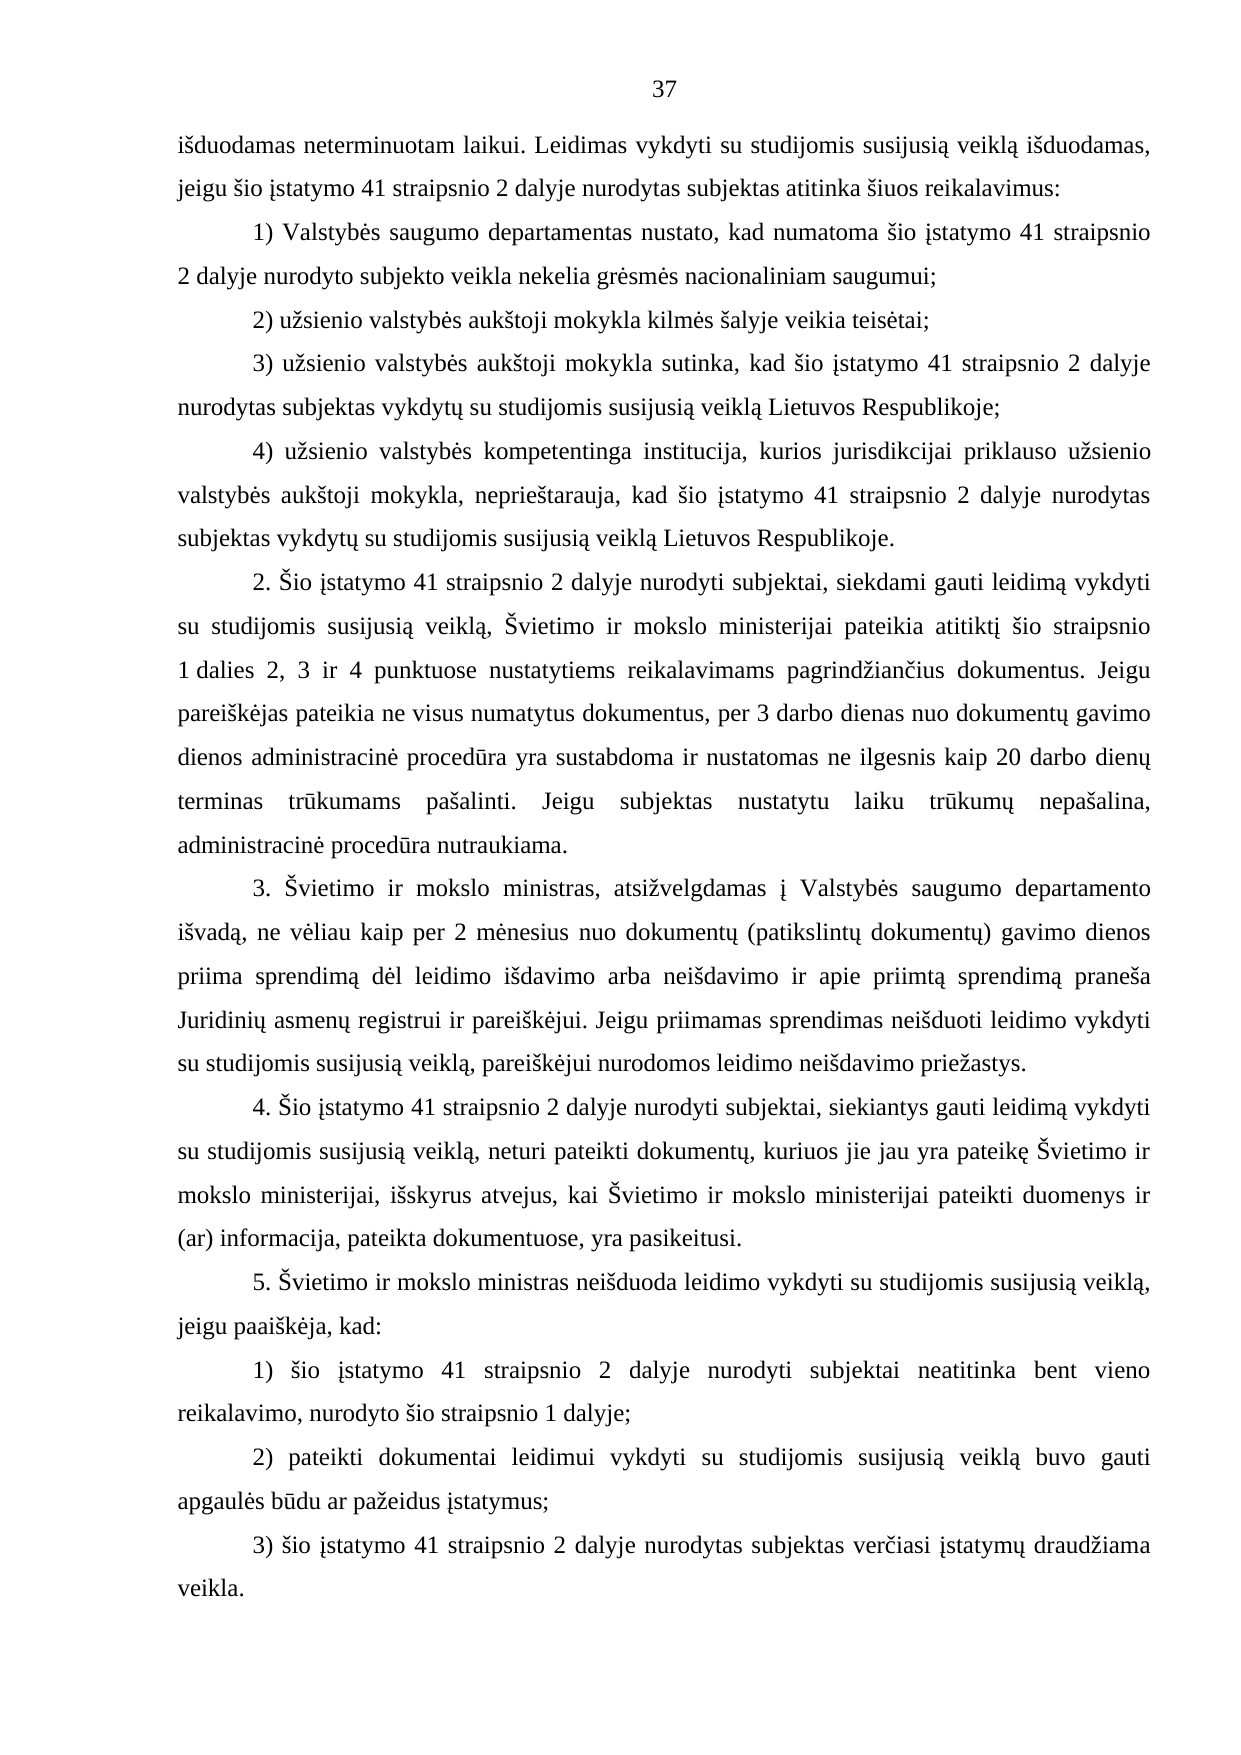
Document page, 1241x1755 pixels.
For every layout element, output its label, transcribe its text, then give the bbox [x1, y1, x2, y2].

text išduodamas neterminuotam laikui. Leidimas vykdyti su studijomis susijusią veiklą išduodamas, jeigu šio įstatymo 41 straipsnio 2 dalyje nurodytas subjektas atitinka šiuos reikalavimus: [177, 118, 1152, 206]
text 2. Šio įstatymo 41 straipsnio 2 dalyje nurodyti subjektai, siekdami gauti leidimą vykdyti su studijomis susijusią veiklą, Švietimo ir mokslo ministerijai pateikia atitiktį šio straipsnio 1 dalies 2, 3 ir 4 punktuose nustatytiems reikalavimams pagrindžiančius dokumentus. Jeigu pareiškėjas pateikia ne visus numatytus dokumentus, per 3 darbo dienas nuo dokumentų gavimo dienos administracinė procedūra yra sustabdoma ir nustatomas ne ilgesnis kaip 20 darbo dienų terminas trūkumams pašalinti. Jeigu subjektas nustatytu laiku trūkumų nepašalina, administracinė procedūra nutraukiama. [177, 556, 1152, 862]
text 2) pateikti dokumentai leidimui vykdyti su studijomis susijusią veiklą buvo gauti apgaulės būdu ar pažeidus įstatymus; [177, 1431, 1152, 1518]
text 4) užsienio valstybės kompetentinga institucija, kurios jurisdikcijai priklauso užsienio valstybės aukštoji mokykla, neprieštarauja, kad šio įstatymo 41 straipsnio 2 dalyje nurodytas subjektas vykdytų su studijomis susijusią veiklą Lietuvos Respublikoje. [177, 424, 1152, 556]
text 4. Šio įstatymo 41 straipsnio 2 dalyje nurodyti subjektai, siekiantys gauti leidimą vykdyti su studijomis susijusią veiklą, neturi pateikti dokumentų, kuriuos jie jau yra pateikę Švietimo ir mokslo ministerijai, išskyrus atvejus, kai Švietimo ir mokslo ministerijai pateikti duomenys ir (ar) informacija, pateikta dokumentuose, yra pasikeitusi. [177, 1081, 1152, 1256]
text 3. Švietimo ir mokslo ministras, atsižvelgdamas į Valstybės saugumo departamento išvadą, ne vėliau kaip per 2 mėnesius nuo dokumentų (patikslintų dokumentų) gavimo dienos priima sprendimą dėl leidimo išdavimo arba neišdavimo ir apie priimtą sprendimą praneša Juridinių asmenų registrui ir pareiškėjui. Jeigu priimamas sprendimas neišduoti leidimo vykdyti su studijomis susijusią veiklą, pareiškėjui nurodomos leidimo neišdavimo priežastys. [177, 862, 1152, 1081]
text 2) užsienio valstybės aukštoji mokykla kilmės šalyje veikia teisėtai; [177, 293, 1152, 337]
text 5. Švietimo ir mokslo ministras neišduoda leidimo vykdyti su studijomis susijusią veiklą, jeigu paaiškėja, kad: [177, 1256, 1152, 1343]
text 3) užsienio valstybės aukštoji mokykla sutinka, kad šio įstatymo 41 straipsnio 2 dalyje nurodytas subjektas vykdytų su studijomis susijusią veiklą Lietuvos Respublikoje; [177, 337, 1152, 424]
text 1) Valstybės saugumo departamentas nustato, kad numatoma šio įstatymo 41 straipsnio 2 dalyje nurodyto subjekto veikla nekelia grėsmės nacionaliniam saugumui; [177, 206, 1152, 293]
text 3) šio įstatymo 41 straipsnio 2 dalyje nurodytas subjektas verčiasi įstatymų draudžiama veikla. [177, 1518, 1152, 1606]
text 1) šio įstatymo 41 straipsnio 2 dalyje nurodyti subjektai neatitinka bent vieno reikalavimo, nurodyto šio straipsnio 1 dalyje; [177, 1343, 1152, 1431]
